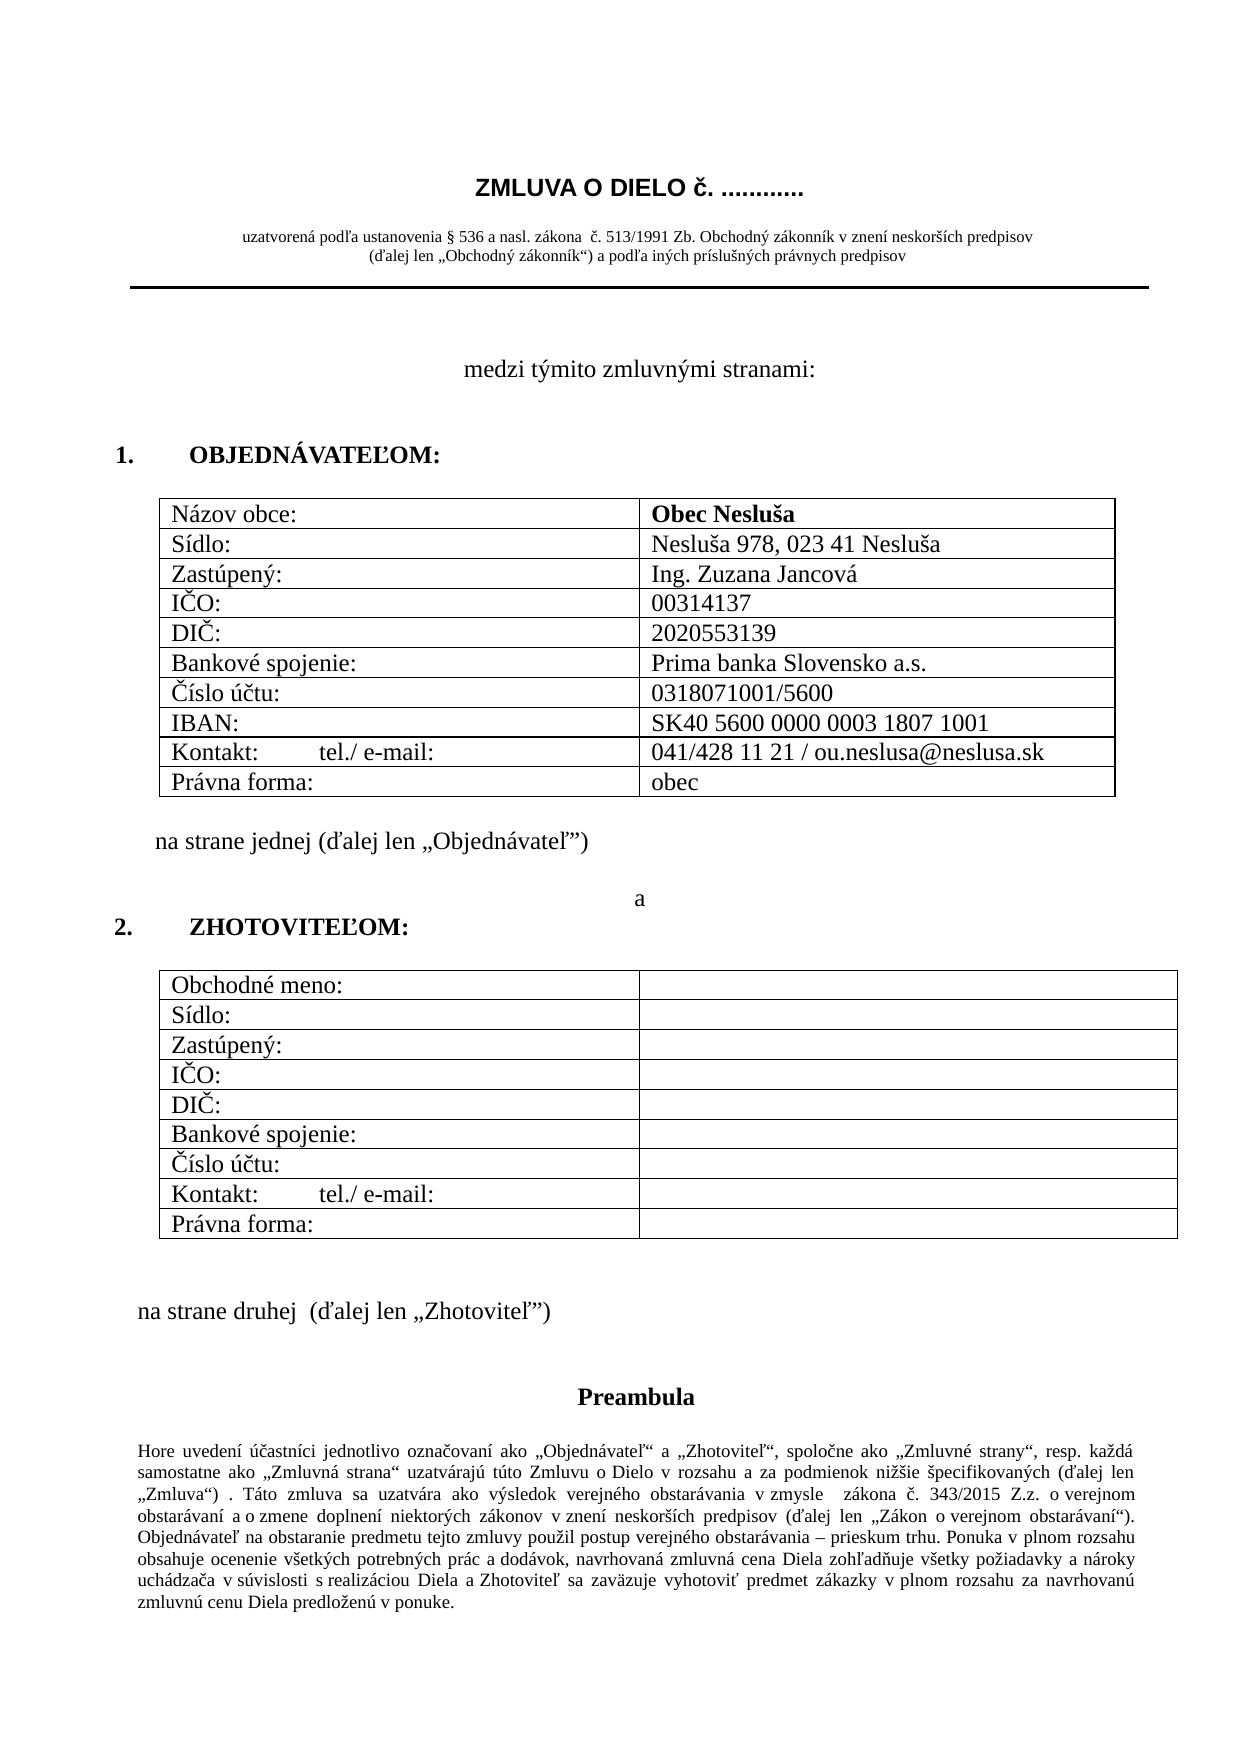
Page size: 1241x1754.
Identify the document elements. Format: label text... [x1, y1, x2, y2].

table_cell Právna forma: [160, 1209, 639, 1238]
table_cell IČO: [160, 1060, 639, 1089]
table_cell DIČ: [160, 618, 639, 647]
table_cell Zastúpený: [160, 559, 639, 587]
table_header Obchodné meno: [160, 971, 639, 999]
list ZHOTOVITEĽOM: [114, 912, 1149, 941]
table_cell Číslo účtu: [160, 678, 639, 707]
table_cell [640, 1179, 1177, 1208]
table_cell obec [640, 767, 1114, 796]
table_cell DIČ: [160, 1090, 639, 1118]
table_cell [640, 1030, 1177, 1059]
table_cell IBAN: [160, 708, 639, 736]
table_cell [640, 1209, 1177, 1238]
table_cell Bankové spojenie: [160, 648, 639, 677]
table_header Názov obce: [160, 499, 639, 528]
table_cell [640, 1149, 1177, 1178]
table_cell 0318071001/5600 [640, 678, 1114, 707]
table_cell [640, 1090, 1177, 1118]
table_cell Právna forma: [160, 767, 639, 796]
table_cell 041/428 11 21 / ou.neslusa@neslusa.sk [640, 738, 1114, 766]
table_cell Ing. Zuzana Jancová [640, 559, 1114, 587]
table_cell Nesluša 978, 023 41 Nesluša [640, 529, 1114, 558]
table_cell Sídlo: [160, 1000, 639, 1029]
table_cell 00314137 [640, 589, 1114, 617]
text (ďalej len „Obchodný zákonník“) a podľa iných príslušných právnych predpisov [130, 246, 1149, 265]
text a [130, 883, 1149, 912]
table_cell Sídlo: [160, 529, 639, 558]
table_header na strane druhej (ďalej len „Zhotoviteľ”) Preambula [130, 1296, 1142, 1440]
table_cell 2020553139 [640, 618, 1114, 647]
table_cell Kontakt: tel./ e-mail: [160, 1179, 639, 1208]
table_cell SK40 5600 0000 0003 1807 1001 [640, 708, 1114, 736]
subtitle ZMLUVA O DIELO č. ............ [130, 173, 1149, 201]
table_header [640, 971, 1177, 999]
table_cell Bankové spojenie: [160, 1120, 639, 1148]
table_cell [640, 1000, 1177, 1029]
list OBJEDNÁVATEĽOM: [115, 441, 1149, 469]
table_cell IČO: [160, 589, 639, 617]
text na strane jednej (ďalej len „Objednávateľ”) [130, 826, 1149, 854]
table_cell Prima banka Slovensko a.s. [640, 648, 1114, 677]
table_header Obec Nesluša [640, 499, 1114, 528]
text medzi týmito zmluvnými stranami: [130, 354, 1149, 383]
table_cell Kontakt: tel./ e-mail: [160, 738, 639, 766]
table_cell Hore uvedení účastníci jednotlivo označovaní ako „Objednávateľ“ a „Zhotoviteľ“, spoločne ako „Zmluvné strany“, resp. každá samostatne ako „Zmluvná strana“ uzatvárajú túto Zmluvu o Dielo v rozsahu a za podmienok nižšie špecifikovaných (ďalej len „Zmluva“) . Táto zmluva sa uzatvára ako výsledok verejného obstarávania v zmysle zákona č. 343/2015 Z.z. o verejnom obstarávaní a o zmene doplnení niektorých zákonov v znení neskorších predpisov (ďalej len „Zákon o verejnom obstarávaní“). Objednávateľ na obstaranie predmetu tejto zmluvy použil postup verejného obstarávania – prieskum trhu. Ponuka v plnom rozsahu obsahuje ocenenie všetkých potrebných prác a dodávok, navrhovaná zmluvná cena Diela zohľadňuje všetky požiadavky a nároky uchádzača v súvislosti s realizáciou Diela a Zhotoviteľ sa zaväzuje vyhotoviť predmet zákazky v plnom rozsahu za navrhovanú zmluvnú cenu Diela predloženú v ponuke. [130, 1440, 1142, 1656]
table_cell Číslo účtu: [160, 1149, 639, 1178]
table_cell [640, 1060, 1177, 1089]
text uzatvorená podľa ustanovenia § 536 a nasl. zákona č. 513/1991 Zb. Obchodný zákonník v znení neskorších predpisov [130, 227, 1149, 246]
table_cell [640, 1120, 1177, 1148]
table_cell Zastúpený: [160, 1030, 639, 1059]
